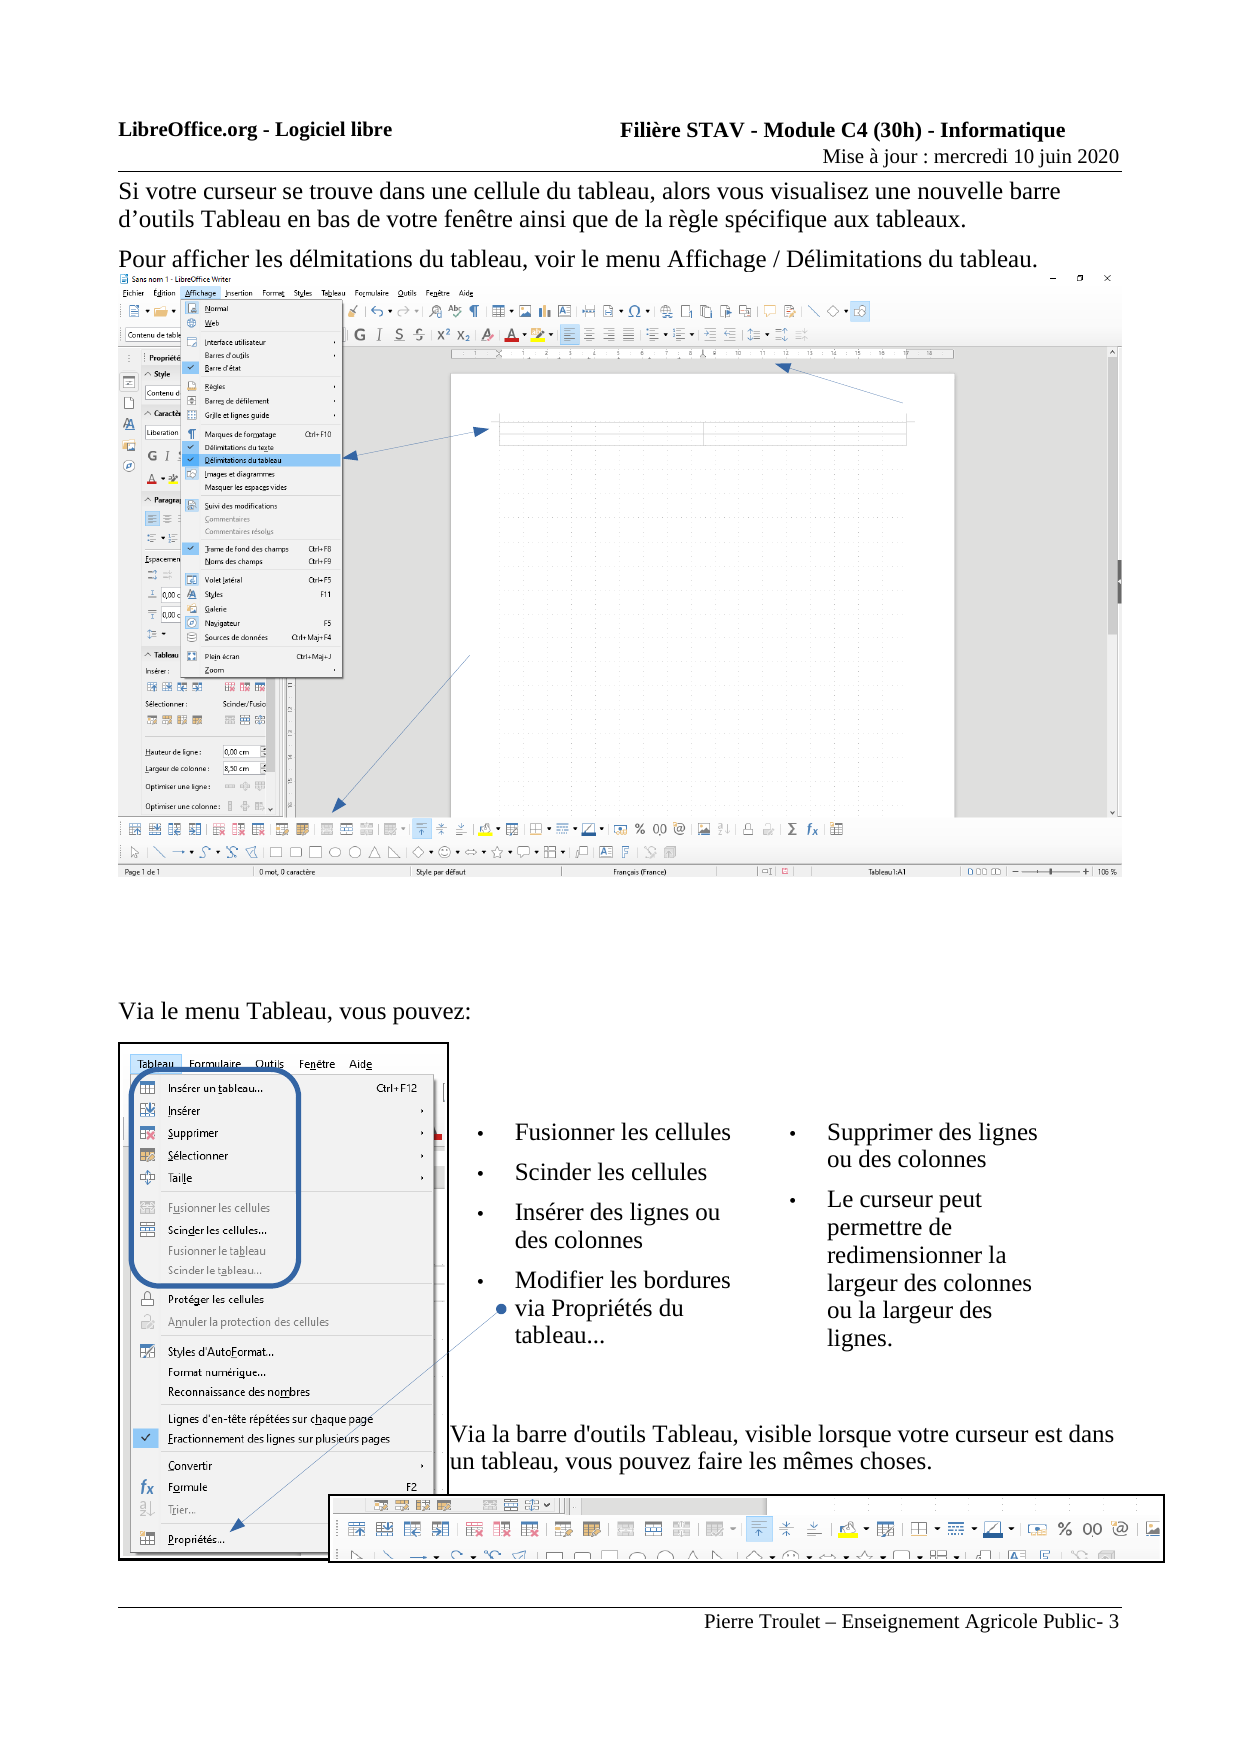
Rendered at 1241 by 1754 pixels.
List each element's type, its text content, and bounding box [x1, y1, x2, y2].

list Fusionner les cellules [477, 1118, 752, 1145]
picture [118, 272, 1122, 877]
text Si votre curseur se trouve dans une cellule du tableau, alors vous visualisez une nouvelle barre d’outils Tableau en bas de votre fenêtre ainsi que de la règle spécifique aux tableaux. [118, 177, 1122, 233]
picture [333, 1498, 1160, 1559]
text Pour afficher les délmitations du tableau, voir le menu Affichage / Délimitations du tableau. [118, 245, 1122, 272]
text Via le menu Tableau, vous pouvez: [118, 997, 1122, 1025]
list Modifier les bordures via Propriétés du tableau... [477, 1266, 752, 1349]
list Scinder les cellules [477, 1158, 752, 1186]
picture [123, 1047, 445, 1556]
list Le curseur peut permettre de redimensionner la largeur des colonnes ou la largeur des lignes. [789, 1186, 1061, 1352]
text Via la barre d'outils Tableau, visible lorsque votre curseur est dans un tableau, vous pouvez faire les mêmes choses. [449, 1420, 1122, 1475]
list Supprimer des lignes ou des colonnes [789, 1118, 1061, 1173]
list Insérer des lignes ou des colonnes [477, 1198, 752, 1253]
